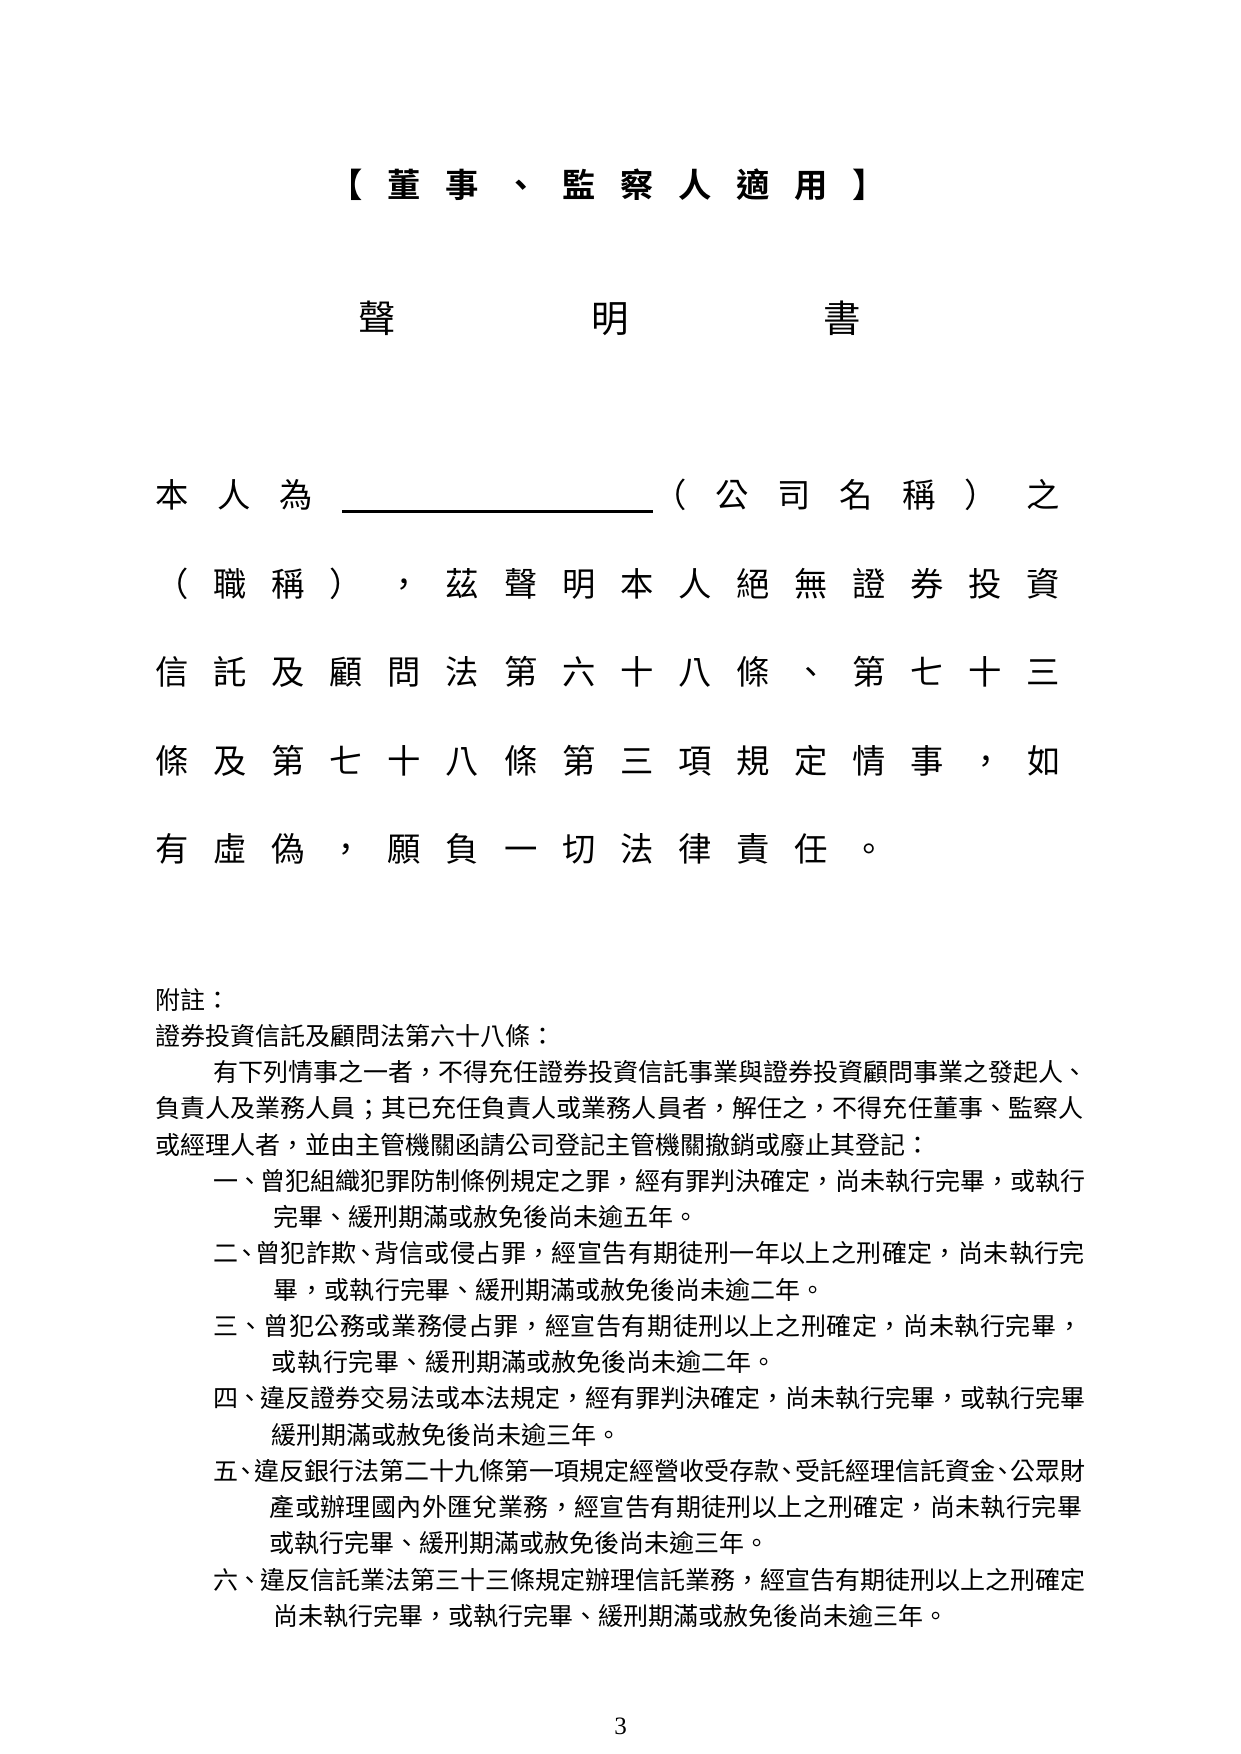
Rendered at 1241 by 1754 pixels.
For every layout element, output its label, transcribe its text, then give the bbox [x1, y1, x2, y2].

text 五、違反銀行法第二十九條第一項規定經營收受存款、受託經理信託資金、公眾財產或辦理國內外匯兌業務，經宣告有期徒刑以上之刑確定，尚未執行完畢，或執行完畢、緩刑期滿或赦免後尚未逾三年。 [213, 1451, 1085, 1560]
text 聲 明 書 [155, 272, 1085, 360]
text 附註： [155, 980, 1085, 1016]
text 有下列情事之一者，不得充任證券投資信託事業與證券投資顧問事業之發起人、負責人及業務人員；其已充任負責人或業務人員者，解任之，不得充任董事、監察人或經理人者，並由主管機關函請公司登記主管機關撤銷或廢止其登記： [155, 1053, 1085, 1161]
text 二、曾犯詐欺、背信或侵占罪，經宣告有期徒刑一年以上之刑確定，尚未執行完畢，或執行完畢、緩刑期滿或赦免後尚未逾二年。 [213, 1234, 1085, 1306]
text 本人為 （公司名稱）之 （職稱），茲聲明本人絕無證券投資信託及顧問法第六十八條、第七十三條及第七十八條第三項規定情事，如有虛偽，願負一切法律責任。 [155, 449, 1085, 892]
text 四、違反證券交易法或本法規定，經有罪判決確定，尚未執行完畢，或執行完畢、緩刑期滿或赦免後尚未逾三年。 [213, 1379, 1085, 1451]
text 三、曾犯公務或業務侵占罪，經宣告有期徒刑以上之刑確定，尚未執行完畢，或執行完畢、緩刑期滿或赦免後尚未逾二年。 [213, 1306, 1085, 1379]
text 六、違反信託業法第三十三條規定辦理信託業務，經宣告有期徒刑以上之刑確定，尚未執行完畢，或執行完畢、緩刑期滿或赦免後尚未逾三年。 [213, 1560, 1085, 1633]
text 一、曾犯組織犯罪防制條例規定之罪，經有罪判決確定，尚未執行完畢，或執行完畢、緩刑期滿或赦免後尚未逾五年。 [213, 1161, 1085, 1234]
text 證券投資信託及顧問法第六十八條： [155, 1016, 1085, 1053]
text 【董事、監察人適用】 [155, 139, 1085, 228]
